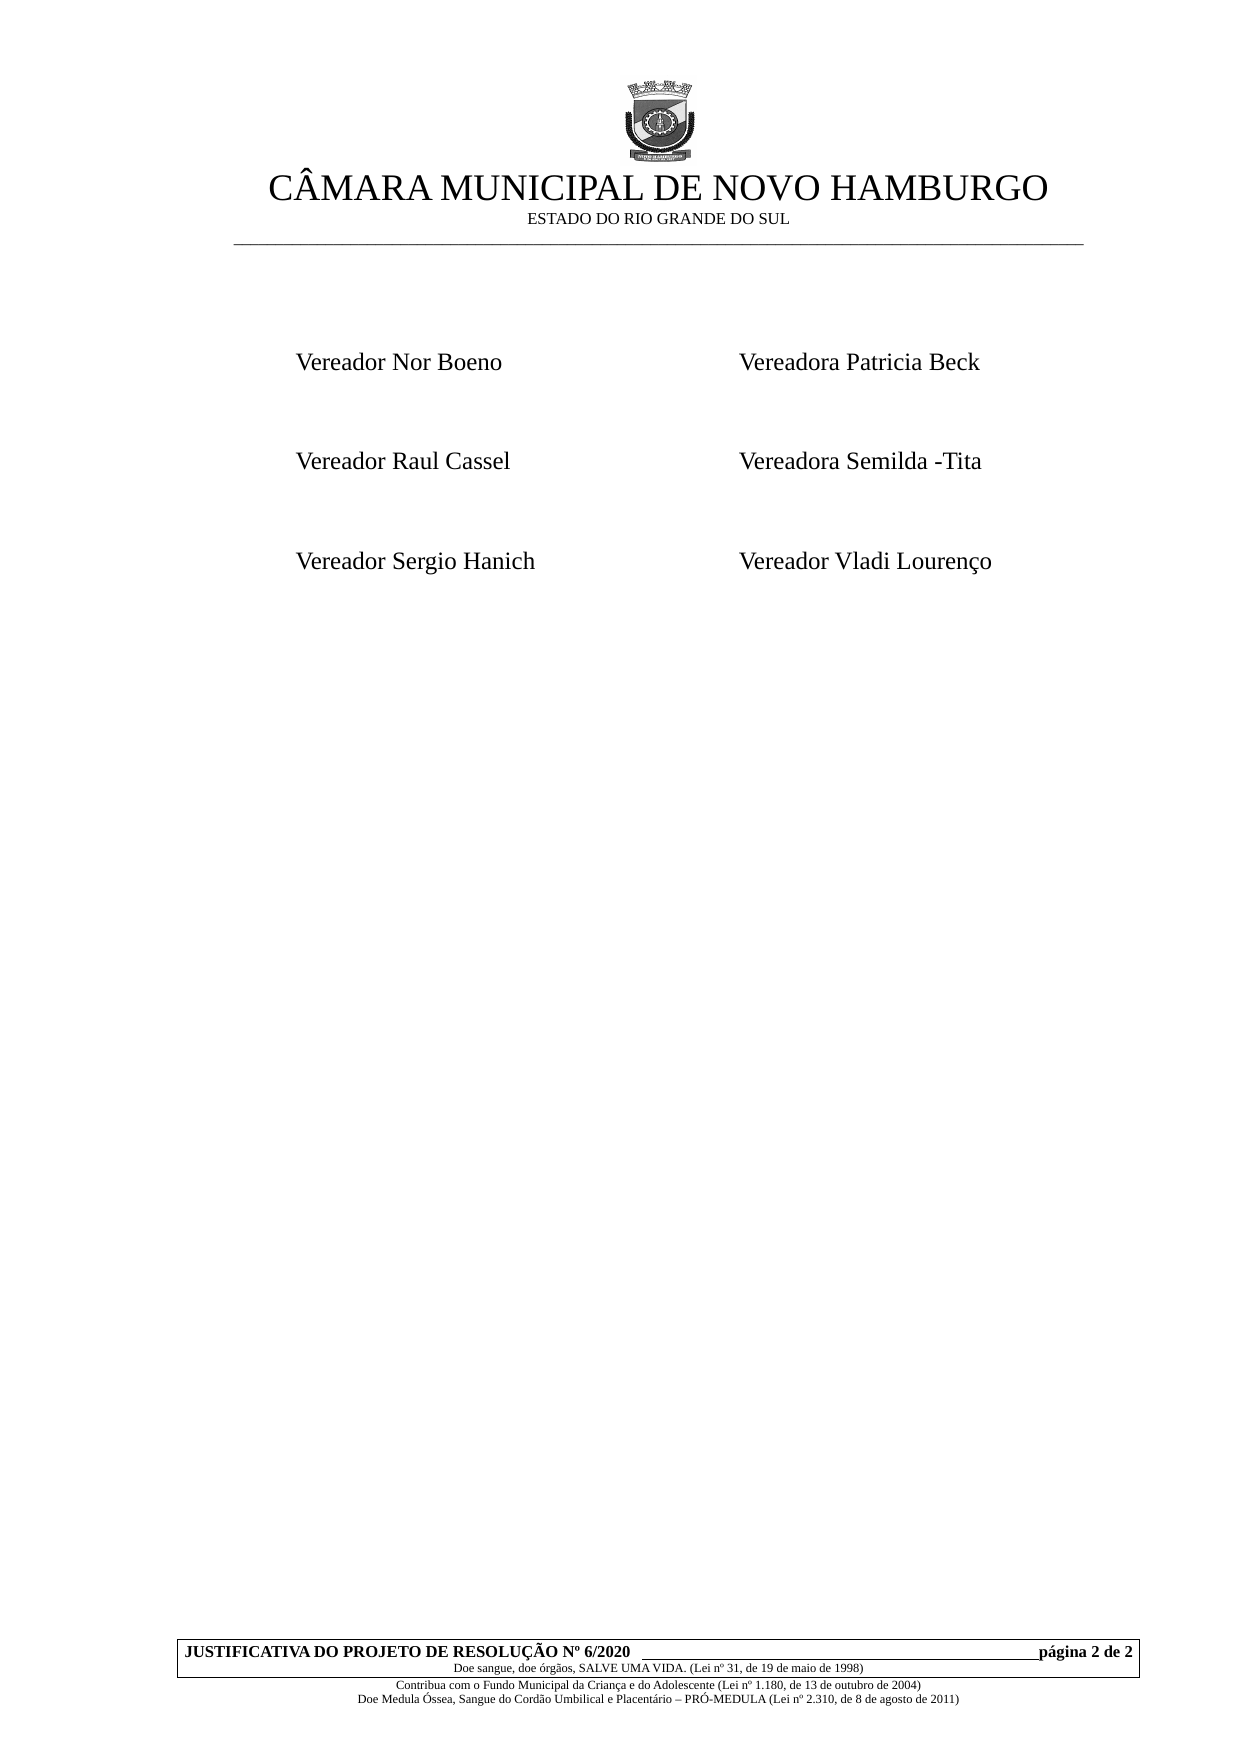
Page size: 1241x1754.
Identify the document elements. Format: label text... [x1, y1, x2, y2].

text Vereador Raul Cassel Vereadora Semilda -Tita [295, 446, 1140, 475]
text Vereador Sergio Hanich Vereador Vladi Lourenço [295, 546, 1140, 574]
text Vereador Nor Boeno Vereadora Patricia Beck [295, 347, 1140, 375]
